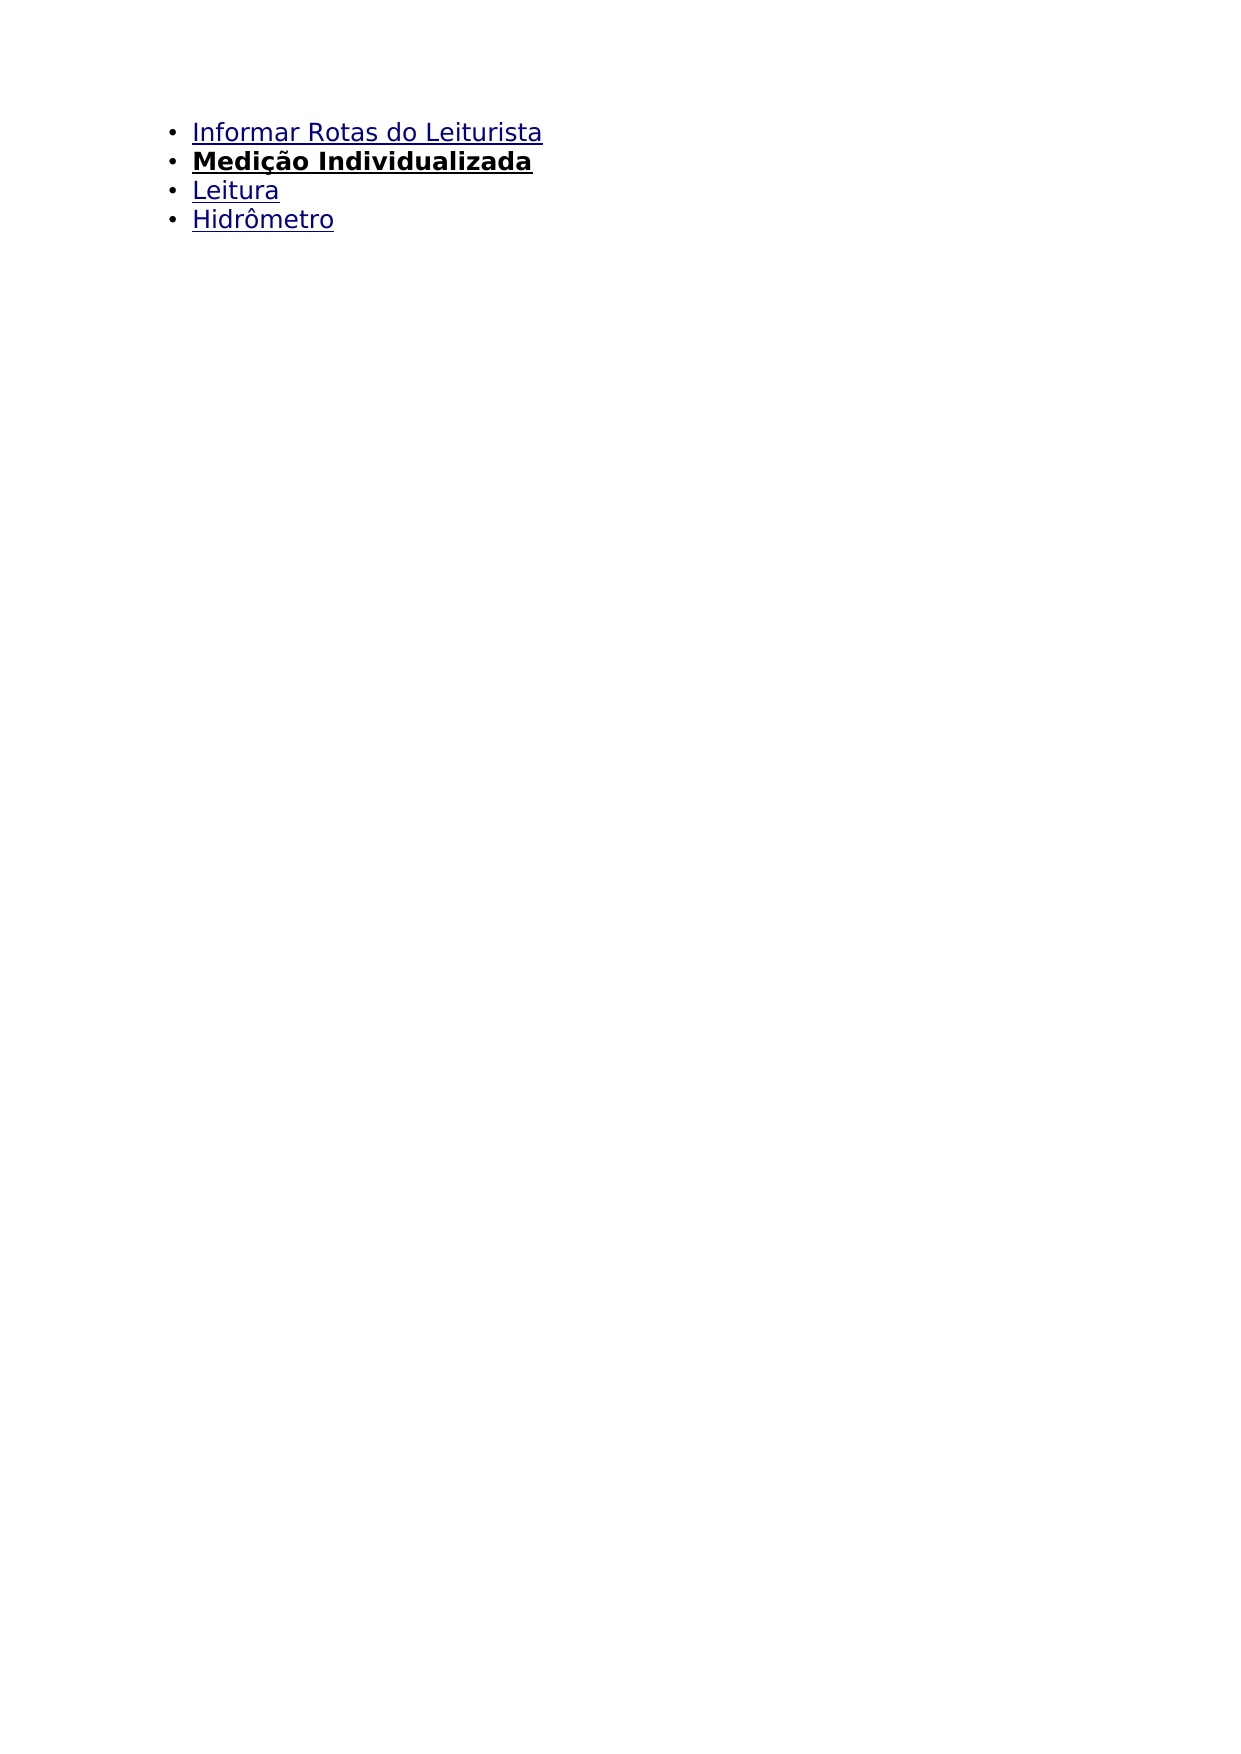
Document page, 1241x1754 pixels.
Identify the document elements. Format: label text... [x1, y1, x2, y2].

list Medição Individualizada [177, 147, 1122, 176]
list Informar Rotas do Leiturista [177, 118, 1122, 147]
list Leitura [177, 176, 1122, 206]
list Hidrômetro [177, 206, 1122, 235]
